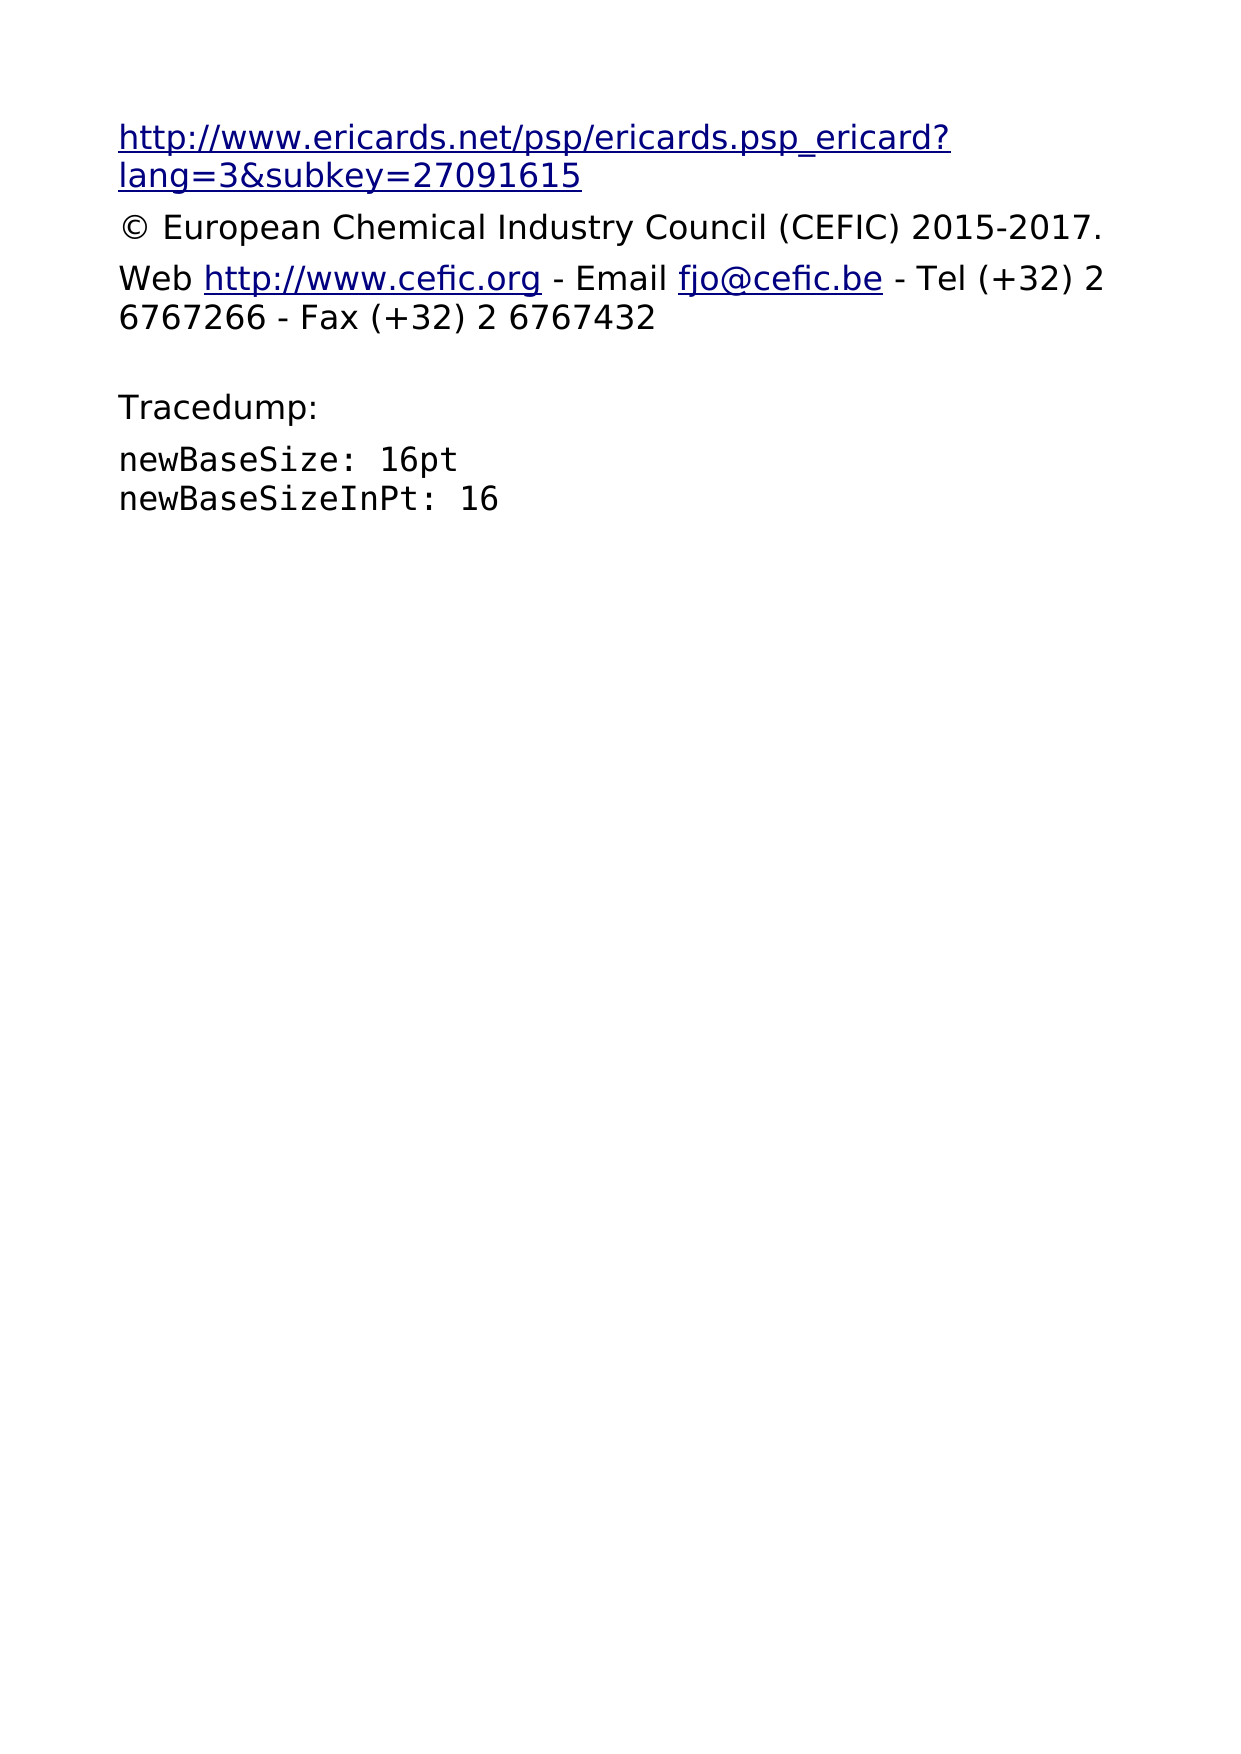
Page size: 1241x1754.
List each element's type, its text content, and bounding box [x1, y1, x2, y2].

text Tracedump: [118, 350, 1122, 428]
text http://www.ericards.net/psp/ericards.psp_ericard?lang=3&subkey=27091615 [118, 118, 1122, 196]
text Web http://www.cefic.org - Email fjo@cefic.be - Tel (+32) 2 6767266 - Fax (+32) 2 6767432 [118, 260, 1122, 337]
text newBaseSize: 16pt newBaseSizeInPt: 16 [118, 440, 1122, 518]
text © European Chemical Industry Council (CEFIC) 2015-2017. [118, 208, 1122, 247]
